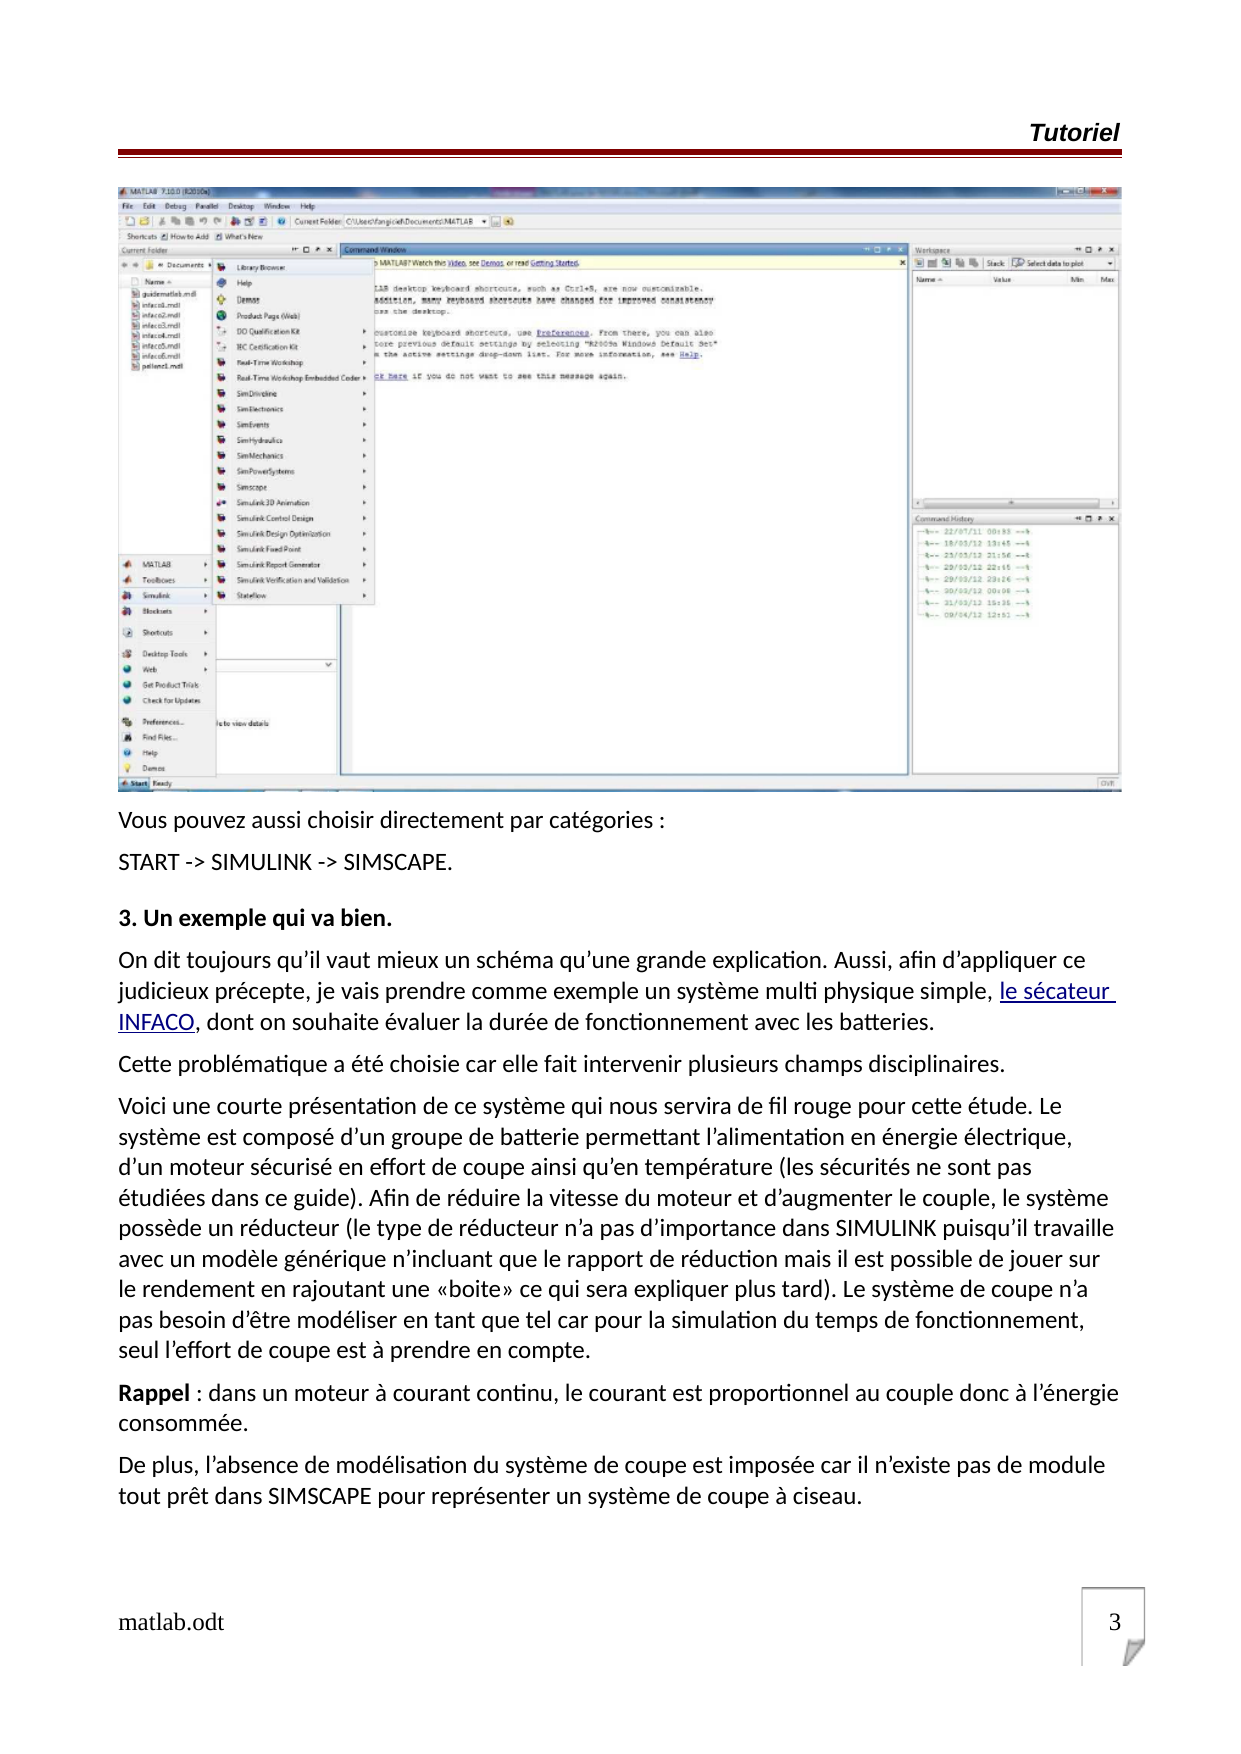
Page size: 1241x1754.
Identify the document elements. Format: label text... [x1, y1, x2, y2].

text Vous pouvez aussi choisir directement par catégories : [118, 804, 1122, 834]
text Voici une courte présentation de ce système qui nous servira de fil rouge pour cette étude. Le système est composé d’un groupe de batterie permettant l’alimentation en énergie électrique, d’un moteur sécurisé en effort de coupe ainsi qu’en température (les sécurités ne sont pas étudiées dans ce guide). Afin de réduire la vitesse du moteur et d’augmenter le couple, le système possède un réducteur (le type de réducteur n’a pas d’importance dans SIMULINK puisqu’il travaille avec un modèle générique n’incluant que le rapport de réduction mais il est possible de jouer sur le rendement en rajoutant une «boite» ce qui sera expliquer plus tard). Le système de coupe n’a pas besoin d’être modéliser en tant que tel car pour la simulation du temps de fonctionnement, seul l’effort de coupe est à prendre en compte. [118, 1090, 1122, 1365]
text START -> SIMULINK -> SIMSCAPE. [118, 846, 1122, 877]
text De plus, l’absence de modélisation du système de coupe est imposée car il n’existe pas de module tout prêt dans SIMSCAPE pour représenter un système de coupe à ciseau. [118, 1449, 1122, 1511]
text On dit toujours qu’il vaut mieux un schéma qu’une grande explication. Aussi, afin d’appliquer ce judicieux précepte, je vais prendre comme exemple un système multi physique simple, le sécateur INFACO, dont on souhaite évaluer la durée de fonctionnement avec les batteries. [118, 945, 1122, 1036]
subtitle 3. Un exemple qui va bien. [118, 902, 1122, 932]
text Rappel : dans un moteur à courant continu, le courant est proportionnel au couple donc à l’énergie consommée. [118, 1377, 1122, 1438]
text Cette problématique a été choisie car elle fait intervenir plusieurs champs disciplinaires. [118, 1048, 1122, 1078]
picture [118, 187, 1123, 792]
